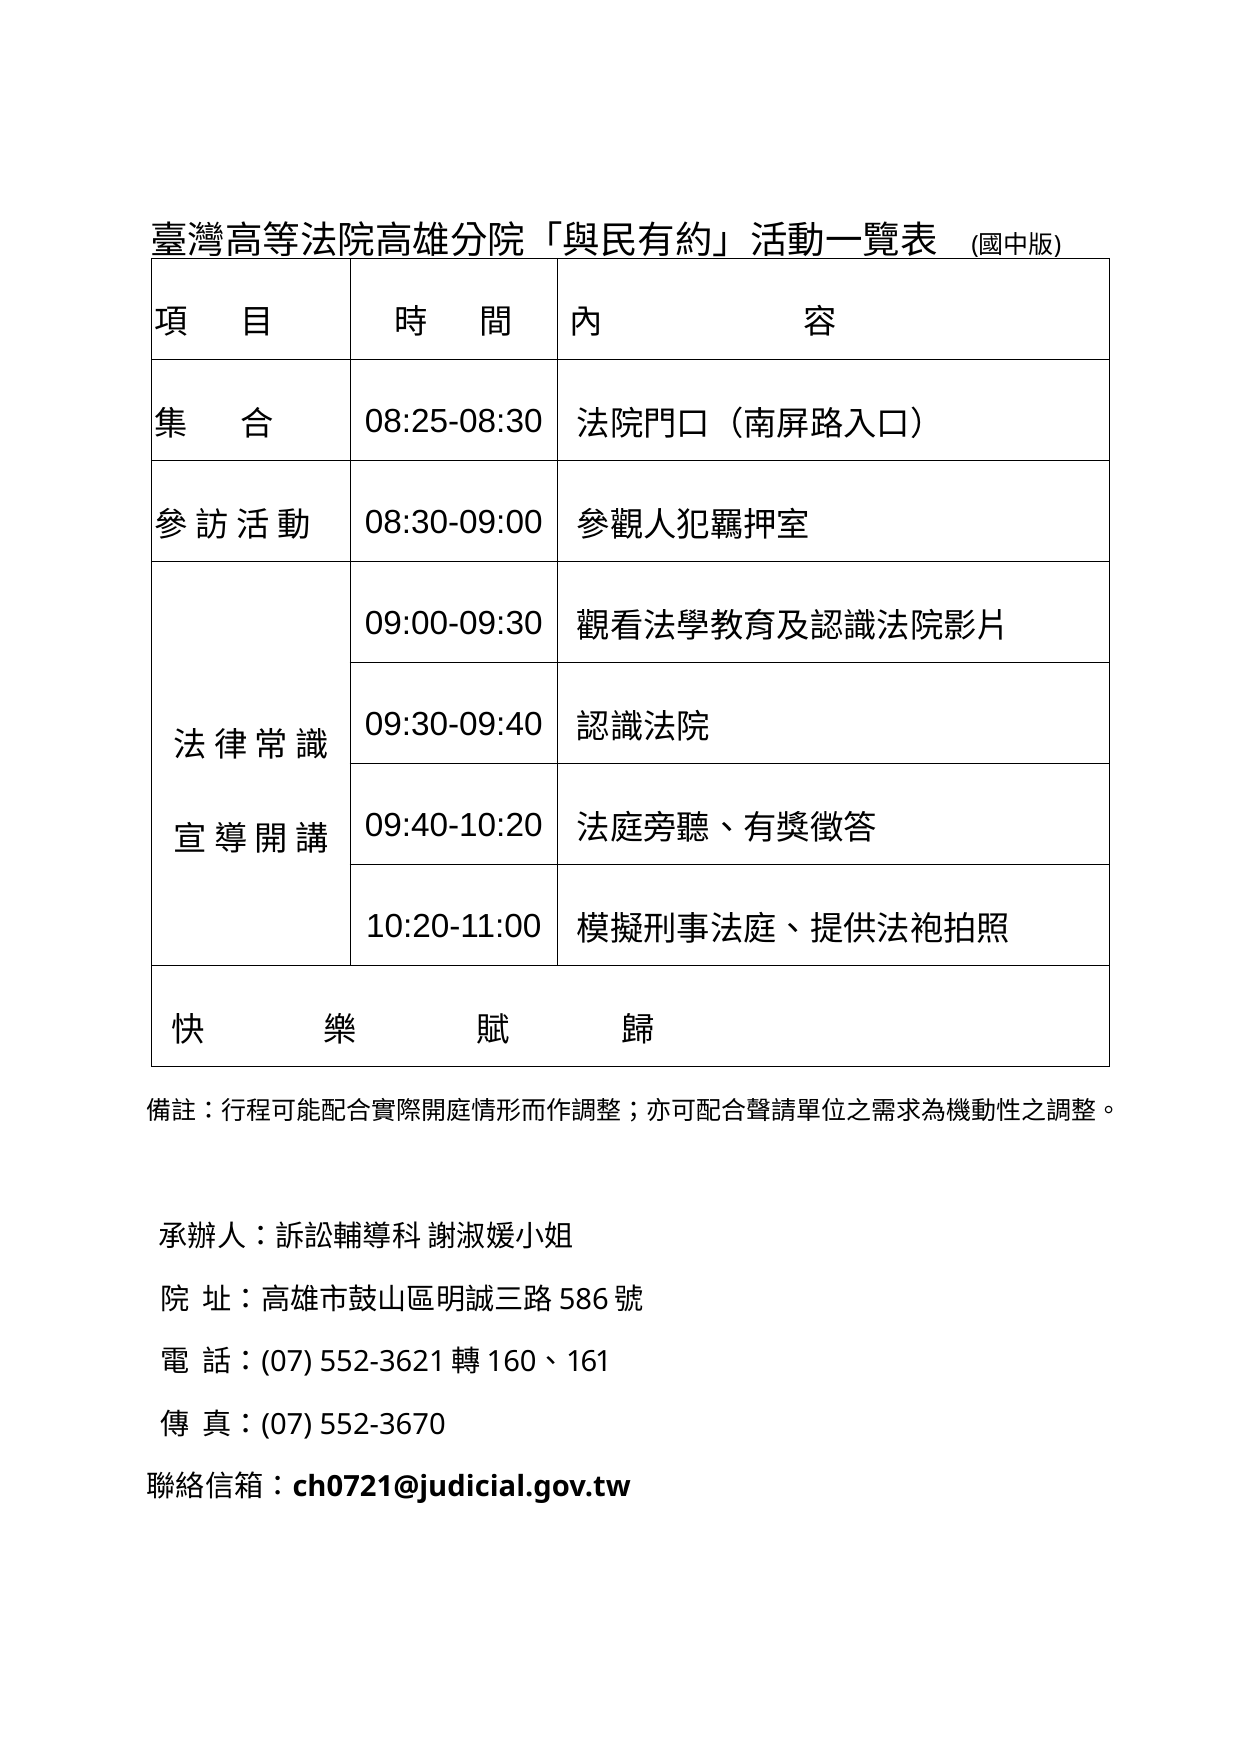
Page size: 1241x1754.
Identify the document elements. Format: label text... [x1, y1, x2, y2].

table_header 內 容 [558, 259, 1109, 359]
table_cell 09:30-09:40 [351, 663, 557, 763]
table_cell 模擬刑事法庭、提供法袍拍照 [558, 865, 1109, 965]
text 傳 真：(07) 552-3670 聯絡信箱：ch0721@judicial.gov.tw [131, 1380, 1144, 1505]
table_cell 認識法院 [558, 663, 1109, 763]
table_cell 08:30-09:00 [351, 461, 557, 561]
table_cell 08:25-08:30 [351, 360, 557, 460]
table_cell 參 訪 活 動 [152, 461, 350, 561]
table_cell 參觀人犯羈押室 [558, 461, 1109, 561]
table_cell 法庭旁聽、有獎徵答 [558, 764, 1109, 864]
table_cell 法院門口（南屏路入口） [558, 360, 1109, 460]
text 院 址：高雄市鼓山區明誠三路586號 [131, 1255, 1144, 1317]
table_cell 09:40-10:20 [351, 764, 557, 864]
text 電 話：(07) 552-3621轉160、161 [131, 1317, 1144, 1380]
text 備註：行程可能配合實際開庭情形而作調整；亦可配合聲請單位之需求為機動性之調整。 [146, 1067, 1144, 1130]
table_cell 觀看法學教育及認識法院影片 [558, 562, 1109, 662]
table_header 時 間 [351, 259, 557, 359]
table_cell 10:20-11:00 [351, 865, 557, 965]
table_cell 法 律 常 識 宣 導 開 講 [152, 562, 350, 965]
table_cell 集 合 [152, 360, 350, 460]
table_header 項 目 [152, 259, 350, 359]
table_cell 09:00-09:30 [351, 562, 557, 662]
text 臺灣高等法院高雄分院「與民有約」活動一覽表 (國中版) [131, 195, 1144, 258]
table_cell 快 樂 賦 歸 [152, 966, 1109, 1066]
text 承辦人：訴訟輔導科 謝淑媛小姐 [146, 1130, 1144, 1255]
